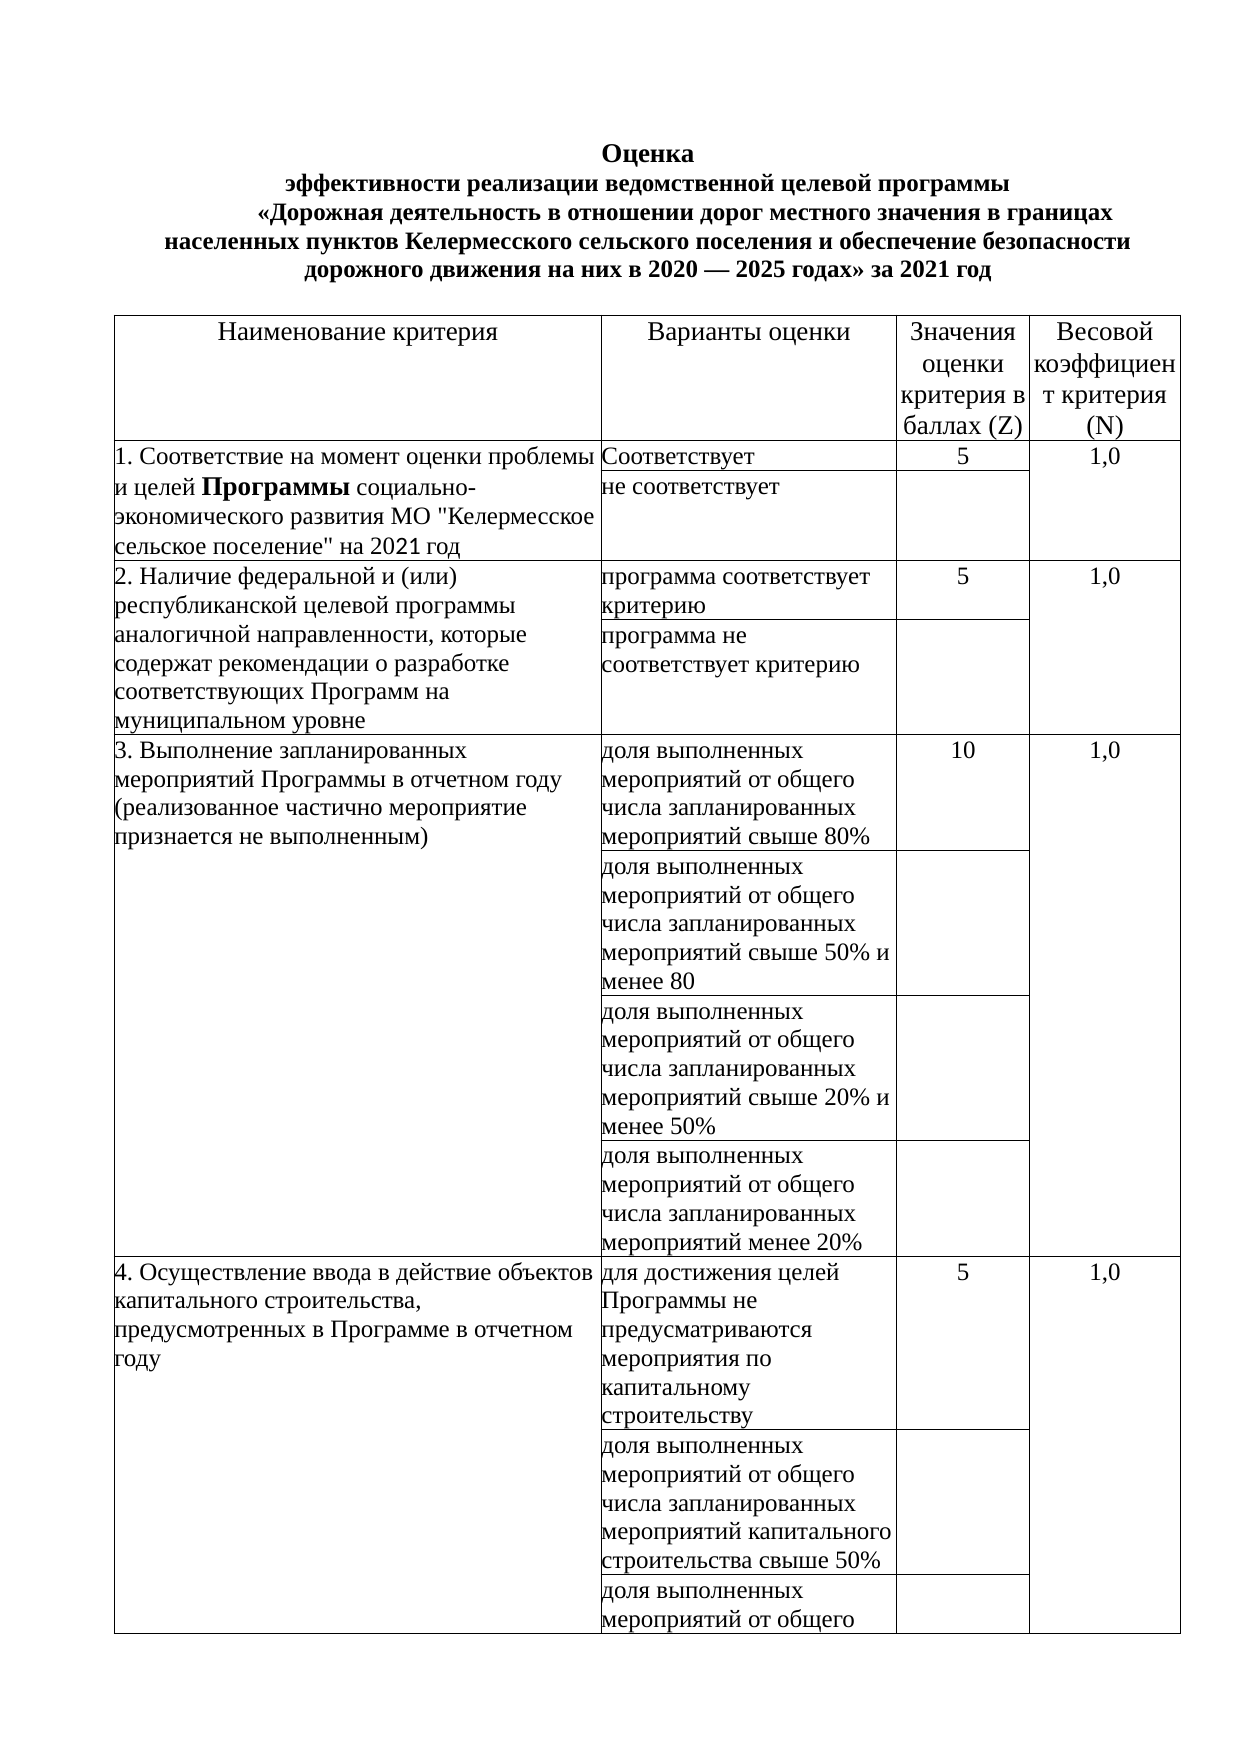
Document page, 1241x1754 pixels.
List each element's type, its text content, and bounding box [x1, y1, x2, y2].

table_cell 1,0 [1030, 735, 1180, 1256]
table_cell 2. Наличие федеральной и (или) республиканской целевой программы аналогичной направленности, которые содержат рекомендации о разработке соответствующих Программ на муниципальном уровне [115, 561, 601, 734]
table_cell 4. Осуществление ввода в действие объектов капитального строительства, предусмотренных в Программе в отчетном году [115, 1257, 601, 1632]
subtitle Оценка эффективности реализации ведомственной целевой программы [114, 137, 1181, 197]
table_header Весовой коэффициент критерия (N) [1030, 316, 1180, 440]
table_cell 1,0 [1030, 441, 1180, 560]
table_cell 3. Выполнение запланированных мероприятий Программы в отчетном году (реализованное частично мероприятие признается не выполненным) [115, 735, 601, 1256]
table_cell [897, 1430, 1029, 1574]
table_header Варианты оценки [602, 316, 896, 440]
table_cell программа соответствует критерию [602, 561, 896, 619]
table_cell доля выполненных мероприятий от общего числа запланированных мероприятий менее 20% [602, 1141, 896, 1256]
table_cell 5 [897, 1257, 1029, 1429]
table_cell доля выполненных мероприятий от общего числа запланированных мероприятий свыше 50% и менее 80 [602, 851, 896, 995]
table_cell доля выполненных мероприятий от общего числа запланированных мероприятий свыше 80% [602, 735, 896, 850]
table_cell [897, 471, 1029, 560]
table_cell 10 [897, 735, 1029, 850]
table_cell 1,0 [1030, 1257, 1180, 1632]
table_header Наименование критерия [115, 316, 601, 440]
table_cell для достижения целей Программы не предусматриваются мероприятия по капитальному строительству [602, 1257, 896, 1429]
table_cell 5 [897, 561, 1029, 619]
table_cell доля выполненных мероприятий от общего числа запланированных мероприятий капитального строительства свыше 50% [602, 1430, 896, 1574]
table_cell доля выполненных мероприятий от общего числа запланированных мероприятий свыше 20% и менее 50% [602, 996, 896, 1139]
table_cell 1. Соответствие на момент оценки проблемы и целей Программы социально-экономического развития МО "Келермесское сельское поселение" на 2021 год [115, 441, 601, 560]
table_cell [897, 851, 1029, 995]
table_header Значения оценки критерия в баллах (Z) [897, 316, 1029, 440]
table_cell не соответствует [602, 471, 896, 560]
table_cell 5 [897, 441, 1029, 470]
table_cell [897, 1575, 1029, 1632]
table_cell Соответствует [602, 441, 896, 470]
text «Дорожная деятельность в отношении дорог местного значения в границах населенных пунктов Келермесского сельского поселения и обеспечение безопасности дорожного движения на них в 2020 — 2025 годах» за 2021 год [114, 197, 1181, 283]
table_cell [897, 620, 1029, 734]
table_cell доля выполненных мероприятий от общего [602, 1575, 896, 1632]
table_cell [897, 996, 1029, 1139]
table_cell 1,0 [1030, 561, 1180, 734]
table_cell программа не соответствует критерию [602, 620, 896, 734]
table_cell [897, 1141, 1029, 1256]
